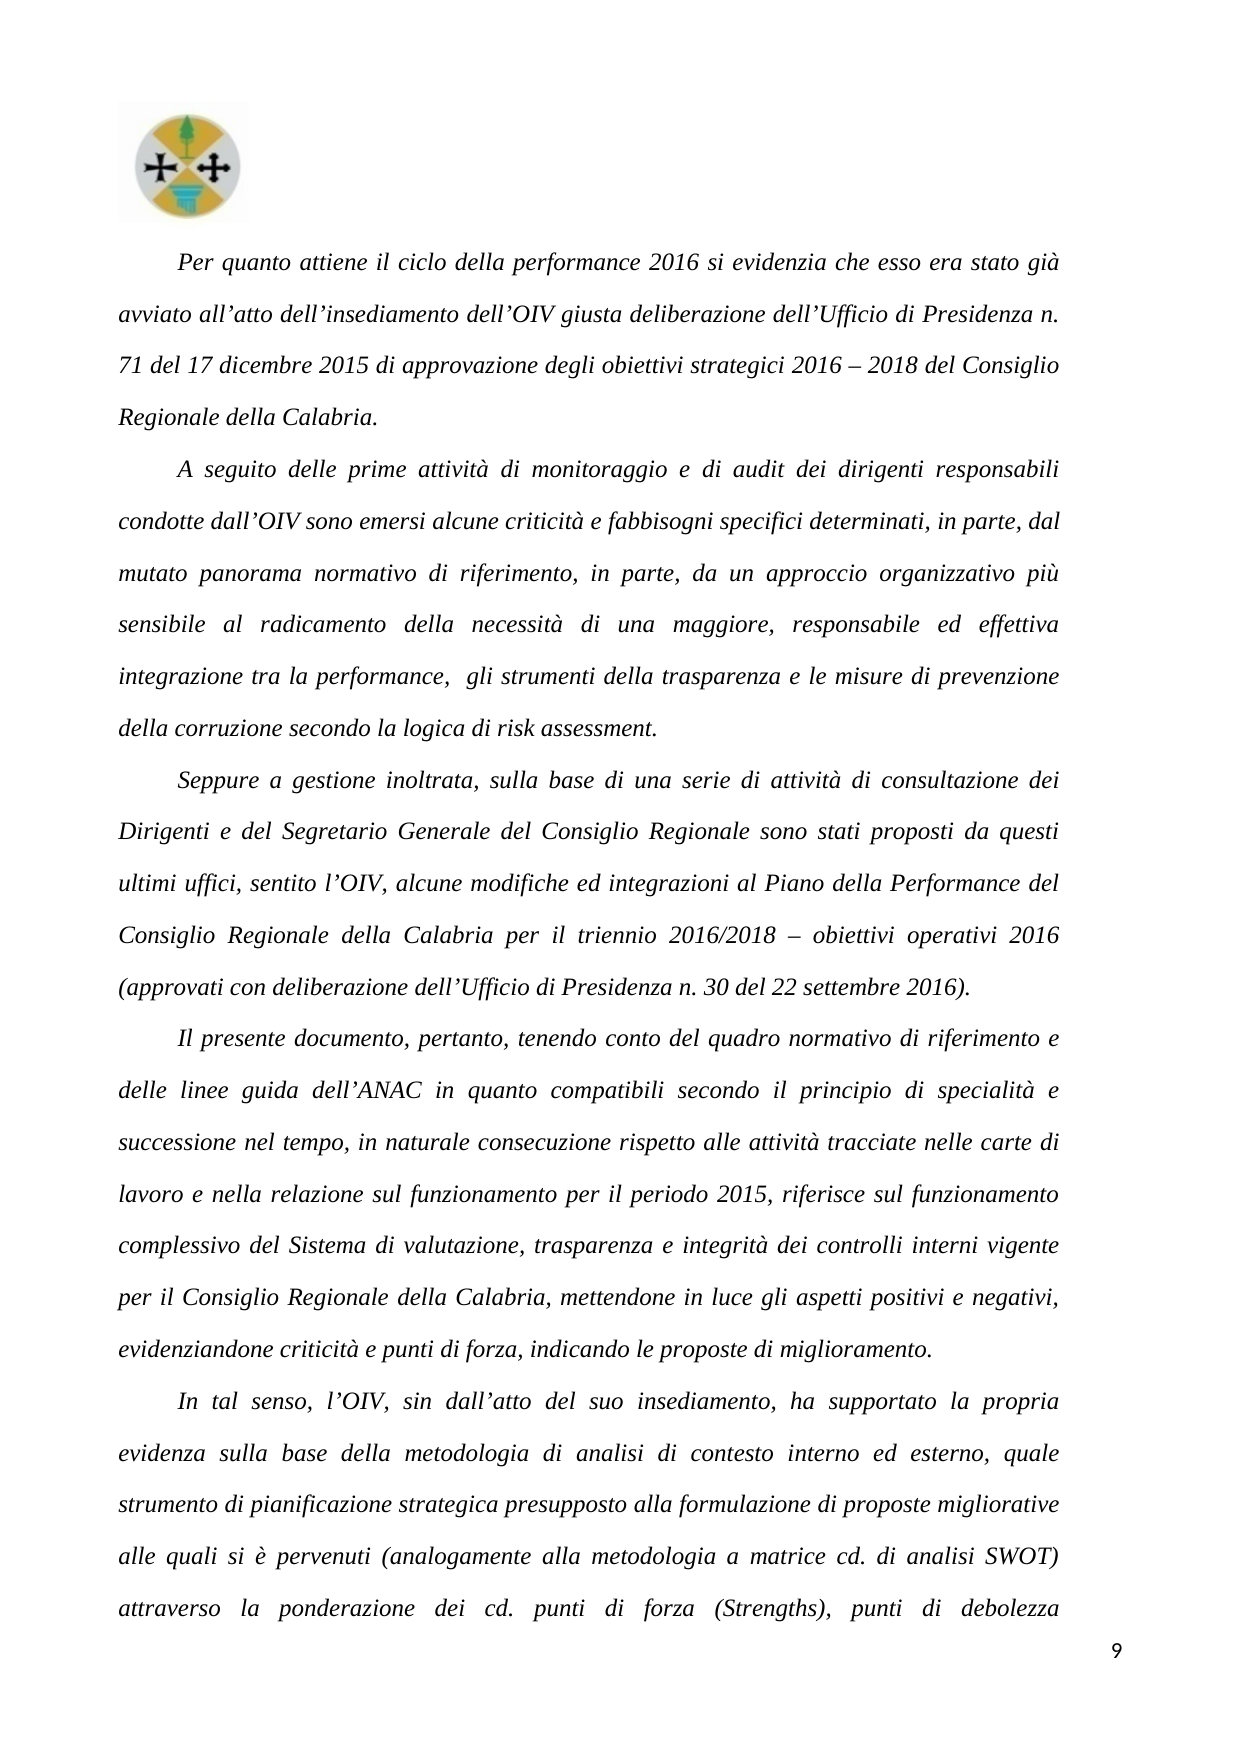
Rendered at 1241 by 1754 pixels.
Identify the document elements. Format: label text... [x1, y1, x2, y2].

text Seppure a gestione inoltrata, sulla base di una serie di attività di consultazione dei Dirigenti e del Segretario Generale del Consiglio Regionale sono stati proposti da questi ultimi uffici, sentito l’OIV, alcune modifiche ed integrazioni al Piano della Performance del Consiglio Regionale della Calabria per il triennio 2016/2018 – obiettivi operativi 2016 (approvati con deliberazione dell’Ufficio di Presidenza n. 30 del 22 settembre 2016). [118, 747, 1063, 1006]
text A seguito delle prime attività di monitoraggio e di audit dei dirigenti responsabili condotte dall’OIV sono emersi alcune criticità e fabbisogni specifici determinati, in parte, dal mutato panorama normativo di riferimento, in parte, da un approccio organizzativo più sensibile al radicamento della necessità di una maggiore, responsabile ed effettiva integrazione tra la performance, gli strumenti della trasparenza e le misure di prevenzione della corruzione secondo la logica di risk assessment. [118, 436, 1063, 747]
text Per quanto attiene il ciclo della performance 2016 si evidenzia che esso era stato già avviato all’atto dell’insediamento dell’OIV giusta deliberazione dell’Ufficio di Presidenza n. 71 del 17 dicembre 2015 di approvazione degli obiettivi strategici 2016 – 2018 del Consiglio Regionale della Calabria. [118, 229, 1063, 436]
text Il presente documento, pertanto, tenendo conto del quadro normativo di riferimento e delle linee guida dell’ANAC in quanto compatibili secondo il principio di specialità e successione nel tempo, in naturale consecuzione rispetto alle attività tracciate nelle carte di lavoro e nella relazione sul funzionamento per il periodo 2015, riferisce sul funzionamento complessivo del Sistema di valutazione, trasparenza e integrità dei controlli interni vigente per il Consiglio Regionale della Calabria, mettendone in luce gli aspetti positivi e negativi, evidenziandone criticità e punti di forza, indicando le proposte di miglioramento. [118, 1006, 1063, 1368]
text In tal senso, l’OIV, sin dall’atto del suo insediamento, ha supportato la propria evidenza sulla base della metodologia di analisi di contesto interno ed esterno, quale strumento di pianificazione strategica presupposto alla formulazione di proposte migliorative alle quali si è pervenuti (analogamente alla metodologia a matrice cd. di analisi SWOT) attraverso la ponderazione dei cd. punti di forza (Strengths), punti di debolezza [118, 1368, 1063, 1627]
